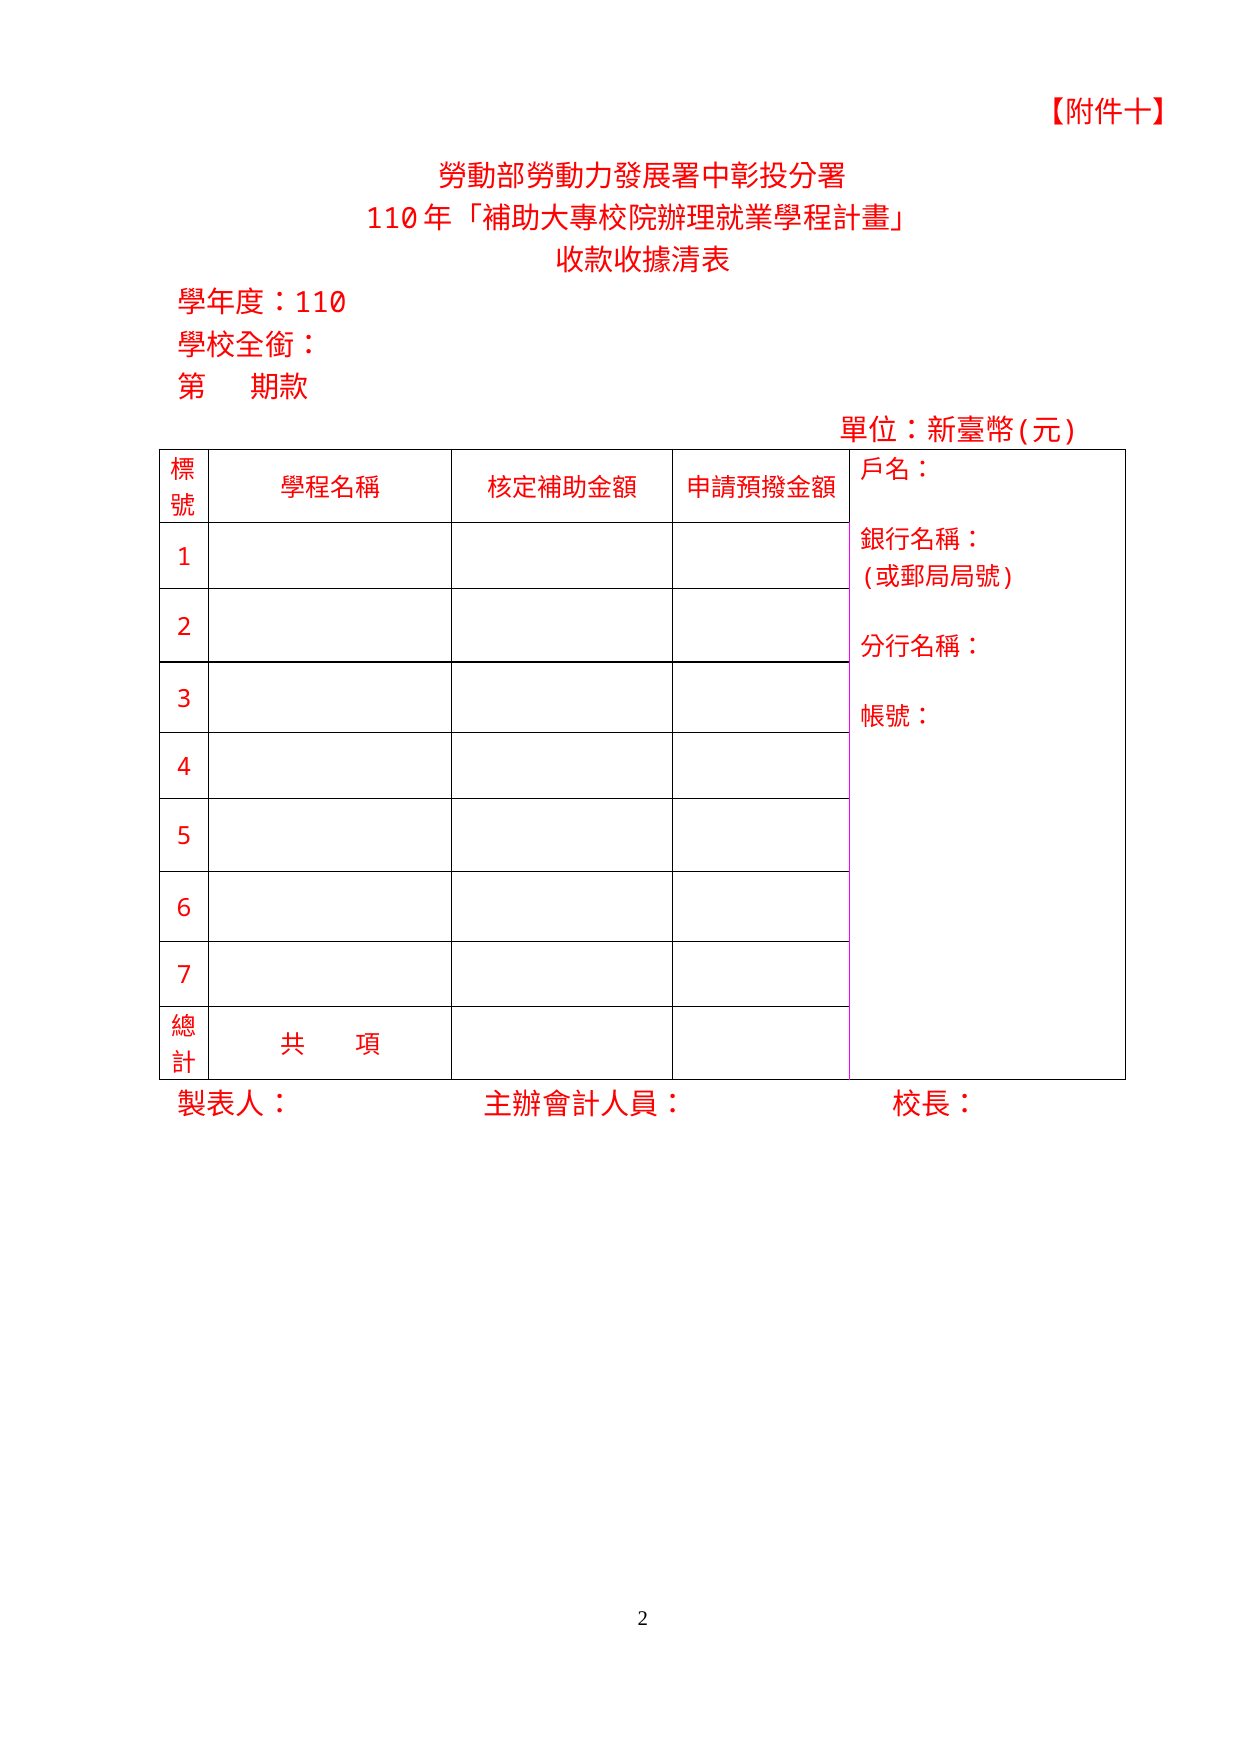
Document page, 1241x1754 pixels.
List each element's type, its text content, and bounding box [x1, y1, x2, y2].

table_cell 總 計 [160, 1007, 208, 1079]
table_cell 7 [160, 942, 208, 1006]
table_cell [209, 733, 451, 797]
table_cell [209, 799, 451, 871]
text 第 期款 [177, 364, 1107, 406]
text 【附件十】 [127, 89, 1181, 131]
table_cell [209, 589, 451, 661]
table_cell [673, 872, 849, 941]
table_header 核定補助金額 [452, 450, 672, 522]
table_cell 2 [160, 589, 208, 661]
table_cell [209, 872, 451, 941]
table_cell [452, 1007, 672, 1079]
table_cell 6 [160, 872, 208, 941]
table_cell [209, 523, 451, 588]
table_header 學程名稱 [209, 450, 451, 522]
table_header 標 號 [160, 450, 208, 522]
table_cell [673, 799, 849, 871]
table_cell [452, 872, 672, 941]
table_cell [452, 589, 672, 661]
table_cell [209, 942, 451, 1006]
table_cell [673, 523, 849, 588]
table_cell [452, 799, 672, 871]
table_cell [673, 663, 849, 732]
text 製表人： 主辦會計人員： 校長： [177, 1080, 1107, 1122]
table_cell [452, 942, 672, 1006]
table_cell 4 [160, 733, 208, 797]
table_cell [209, 663, 451, 732]
table_cell 3 [160, 663, 208, 732]
table_cell [452, 663, 672, 732]
table_cell [452, 523, 672, 588]
text 勞動部勞動力發展署中彰投分署 [177, 152, 1107, 194]
table_cell 共 項 [209, 1007, 451, 1079]
table_cell [673, 733, 849, 797]
table_header 戶名： 銀行名稱： (或郵局局號) 分行名稱： 帳號： [850, 450, 1125, 1079]
text 學年度：110 [177, 279, 1107, 321]
table_cell [673, 942, 849, 1006]
text 收款收據清表 [177, 237, 1107, 279]
table_cell 1 [160, 523, 208, 588]
table_cell [673, 1007, 849, 1079]
text 單位：新臺幣(元) [132, 406, 1078, 448]
table_cell [452, 733, 672, 797]
table_cell 5 [160, 799, 208, 871]
table_cell [673, 589, 849, 661]
text 110年「補助大專校院辦理就業學程計畫」 [177, 194, 1107, 237]
table_header 申請預撥金額 [673, 450, 849, 522]
text 學校全銜： [177, 321, 1107, 364]
